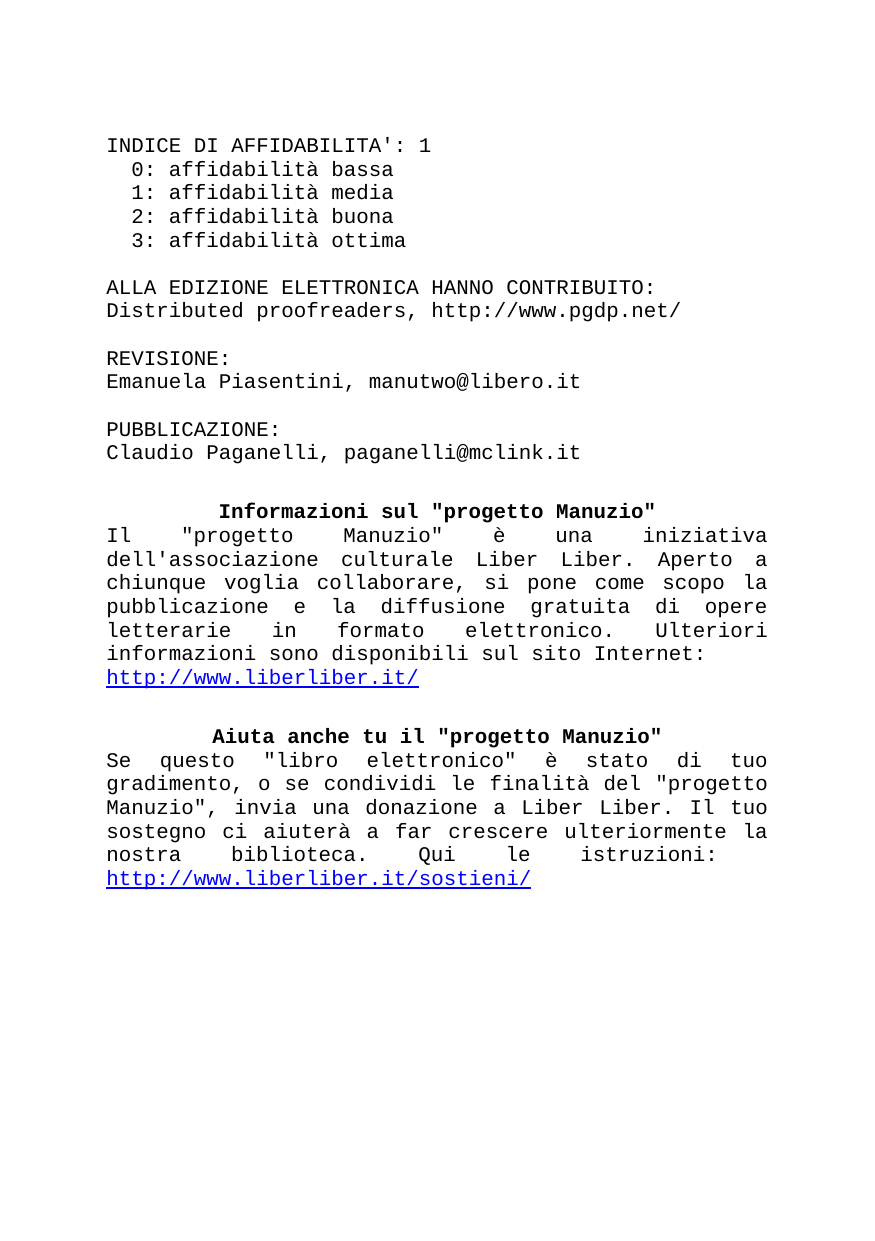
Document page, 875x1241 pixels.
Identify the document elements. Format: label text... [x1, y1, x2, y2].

text Informazioni sul "progetto Manuzio" [106, 501, 768, 525]
text Il "progetto Manuzio" è una iniziativa dell'associazione culturale Liber Liber. Aperto a chiunque voglia collaborare, si pone come scopo la pubblicazione e la diffusione gratuita di opere letterarie in formato elettronico. Ulteriori informazioni sono disponibili sul sito Internet: [106, 525, 768, 667]
text http://www.liberliber.it/ [106, 667, 768, 691]
text 0: affidabilità bassa [106, 159, 768, 182]
text ALLA EDIZIONE ELETTRONICA HANNO CONTRIBUITO: [106, 277, 768, 301]
text Se questo "libro elettronico" è stato di tuo gradimento, o se condividi le finalità del "progetto Manuzio", invia una donazione a Liber Liber. Il tuo sostegno ci aiuterà a far crescere ulteriormente la nostra biblioteca. Qui le istruzioni: http://www.liberliber.it/sostieni/ [106, 750, 768, 892]
text Aiuta anche tu il "progetto Manuzio" [106, 726, 768, 750]
text Claudio Paganelli, paganelli@mclink.it [106, 442, 768, 466]
text 3: affidabilità ottima [106, 229, 768, 253]
text Distributed proofreaders, http://www.pgdp.net/ [106, 301, 768, 324]
text 1: affidabilità media [106, 182, 768, 206]
text REVISIONE: [106, 348, 768, 371]
text PUBBLICAZIONE: [106, 419, 768, 442]
text Emanuela Piasentini, manutwo@libero.it [106, 371, 768, 395]
text INDICE DI AFFIDABILITA': 1 [106, 135, 768, 159]
text 2: affidabilità buona [106, 206, 768, 229]
